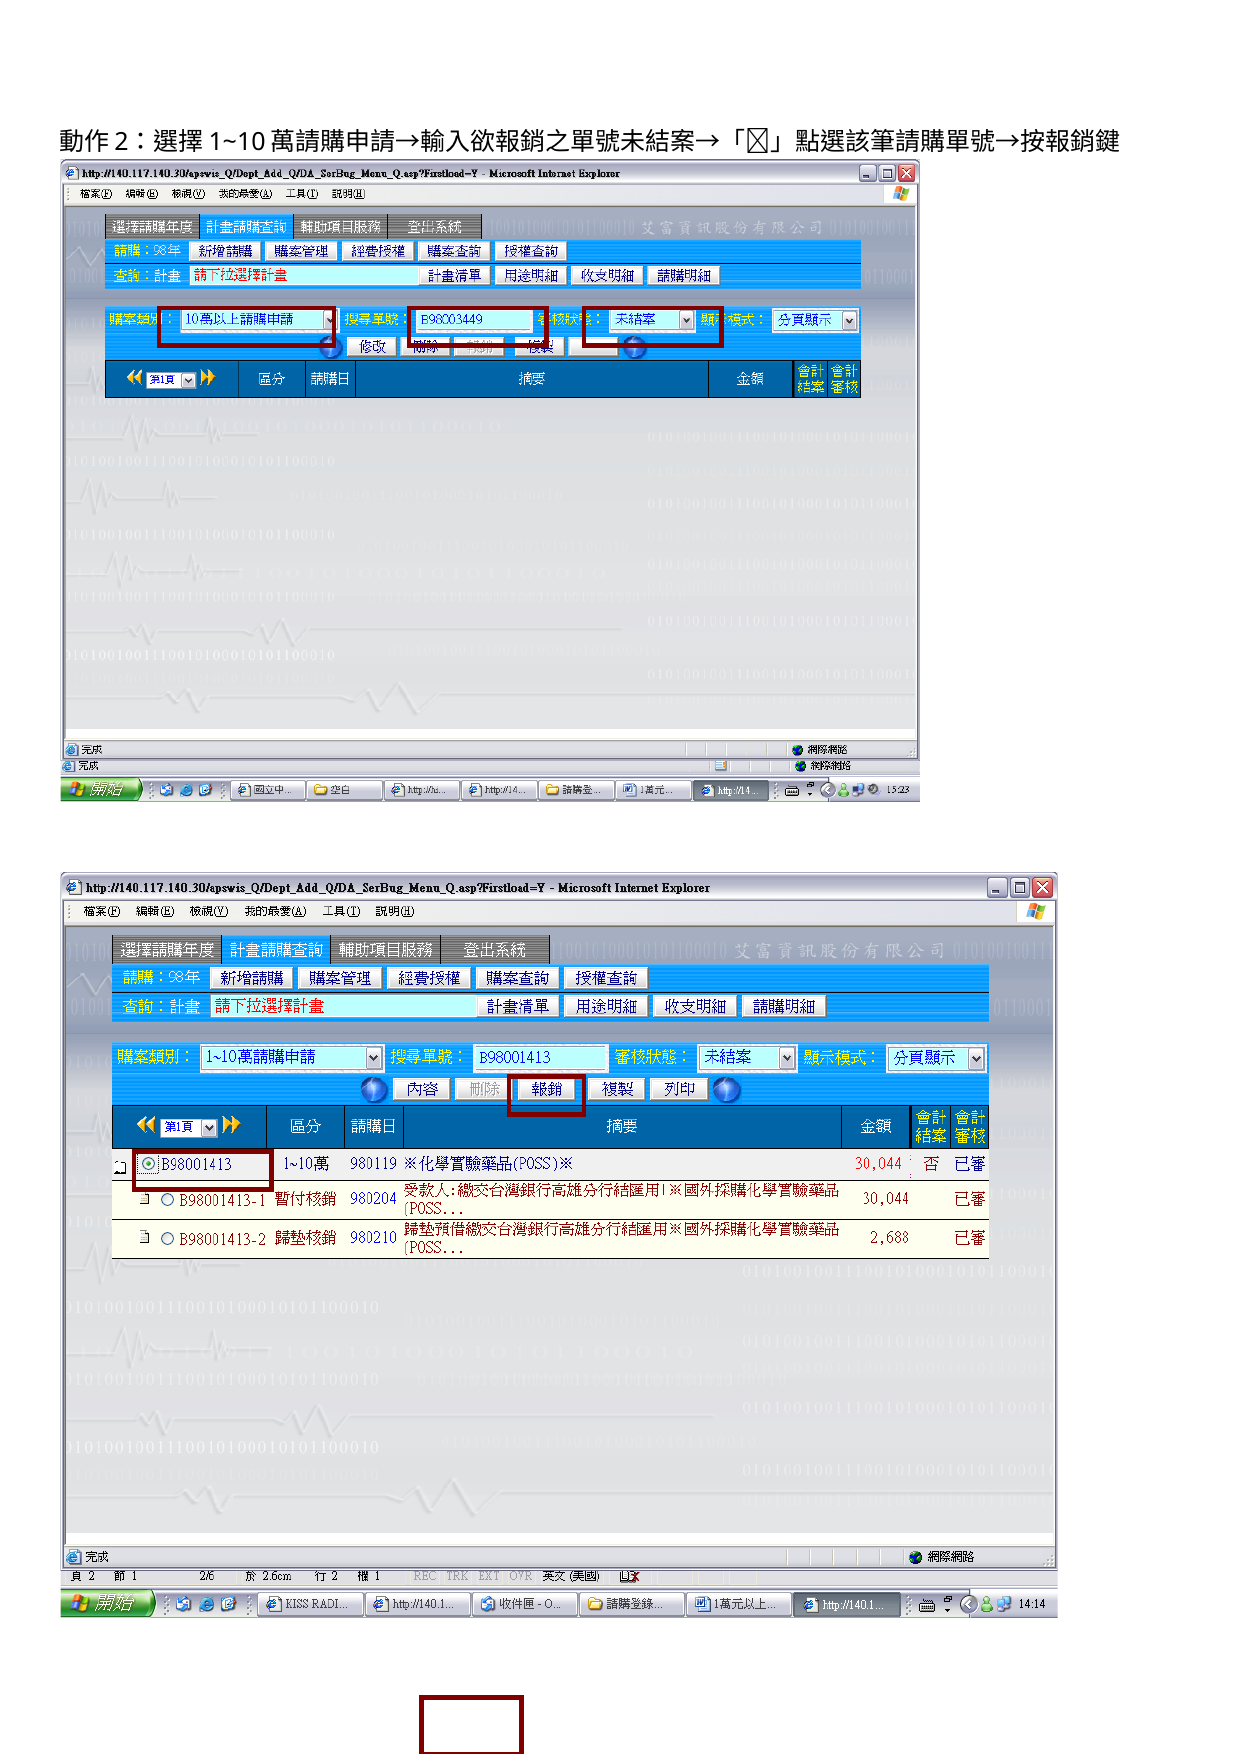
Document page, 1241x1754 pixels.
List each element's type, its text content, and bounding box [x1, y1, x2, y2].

picture [60, 159, 920, 802]
picture [60, 872, 1058, 1618]
text 動作2：選擇1~10萬請購申請→輸入欲報銷之單號未結案→「」點選該筆請購單號→按報銷鍵 [59, 120, 1181, 158]
